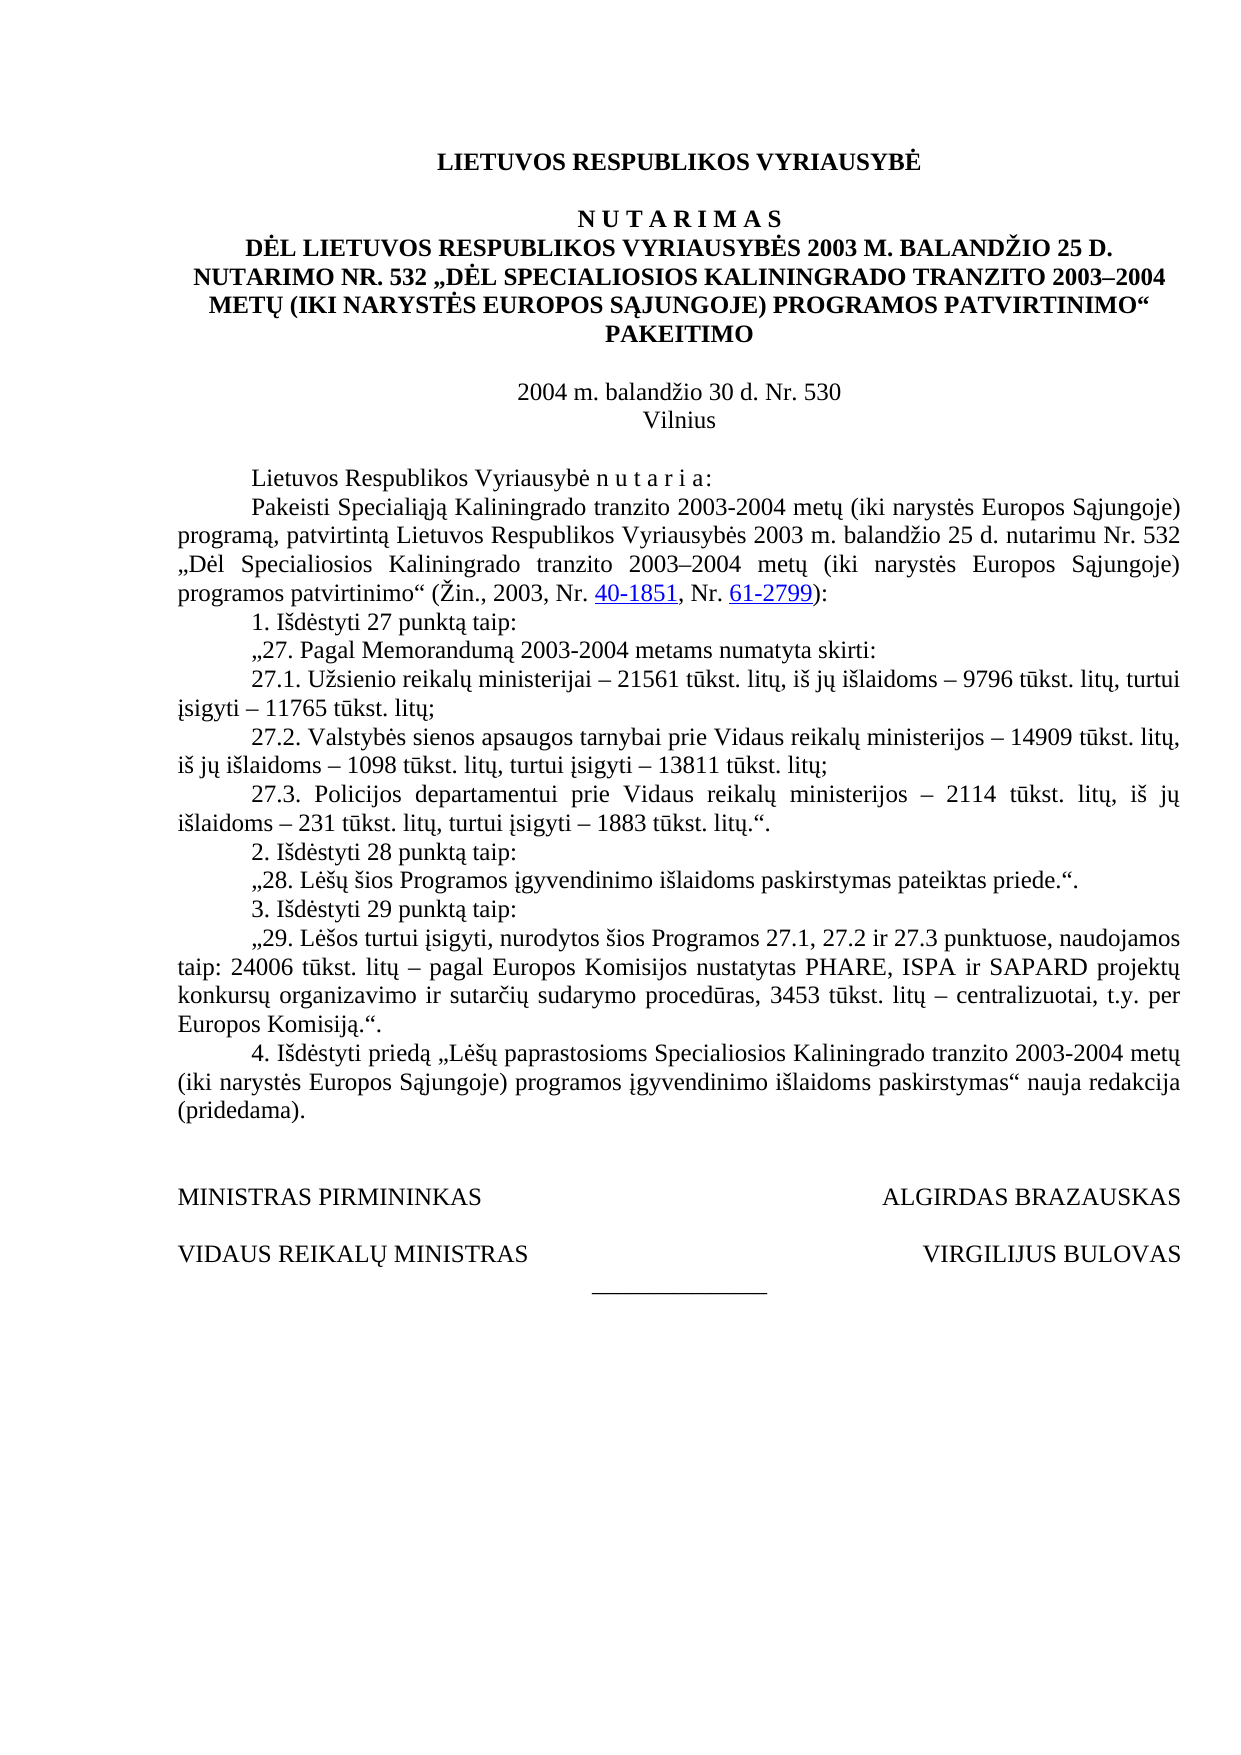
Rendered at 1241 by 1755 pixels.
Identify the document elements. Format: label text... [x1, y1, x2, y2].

text N U T A R I M A S [177, 204, 1181, 233]
text 4. Išdėstyti priedą „Lėšų paprastosioms Specialiosios Kaliningrado tranzito 2003-2004 metų (iki narystės Europos Sąjungoje) programos įgyvendinimo išlaidoms paskirstymas“ nauja redakcija (pridedama). [177, 1038, 1181, 1124]
text 3. Išdėstyti 29 punktą taip: [177, 894, 1181, 923]
text 27.2. Valstybės sienos apsaugos tarnybai prie Vidaus reikalų ministerijos – 14909 tūkst. litų, iš jų išlaidoms – 1098 tūkst. litų, turtui įsigyti – 13811 tūkst. litų; [177, 722, 1181, 779]
text „29. Lėšos turtui įsigyti, nurodytos šios Programos 27.1, 27.2 ir 27.3 punktuose, naudojamos taip: 24006 tūkst. litų – pagal Europos Komisijos nustatytas PHARE, ISPA ir SAPARD projektų konkursų organizavimo ir sutarčių sudarymo procedūras, 3453 tūkst. litų – centralizuotai, t.y. per Europos Komisiją.“. [177, 923, 1181, 1038]
text 1. Išdėstyti 27 punktą taip: [177, 607, 1181, 636]
text Vidaus reikalų ministras Virgilijus Bulovas [177, 1239, 1181, 1268]
text „27. Pagal Memorandumą 2003-2004 metams numatyta skirti: [177, 636, 1181, 664]
text 27.1. Užsienio reikalų ministerijai – 21561 tūkst. litų, iš jų išlaidoms – 9796 tūkst. litų, turtui įsigyti – 11765 tūkst. litų; [177, 664, 1181, 722]
text 2004 m. balandžio 30 d. Nr. 530 [177, 377, 1181, 406]
text Ministras Pirmininkas Algirdas Brazauskas [177, 1182, 1181, 1211]
text Pakeisti Specialiąją Kaliningrado tranzito 2003-2004 metų (iki narystės Europos Sąjungoje) programą, patvirtintą Lietuvos Respublikos Vyriausybės 2003 m. balandžio 25 d. nutarimu Nr. 532 „Dėl Specialiosios Kaliningrado tranzito 2003–2004 metų (iki narystės Europos Sąjungoje) programos patvirtinimo“ (Žin., 2003, Nr. 40-1851, Nr. 61-2799): [177, 492, 1181, 607]
text Lietuvos Respublikos Vyriausybė nutaria: [177, 463, 1181, 492]
text 27.3. Policijos departamentui prie Vidaus reikalų ministerijos – 2114 tūkst. litų, iš jų išlaidoms – 231 tūkst. litų, turtui įsigyti – 1883 tūkst. litų.“. [177, 779, 1181, 837]
text ______________ [177, 1268, 1181, 1297]
text Vilnius [177, 406, 1181, 434]
text 2. Išdėstyti 28 punktą taip: [177, 837, 1181, 866]
text „28. Lėšų šios Programos įgyvendinimo išlaidoms paskirstymas pateiktas priede.“. [177, 866, 1181, 894]
text LIETUVOS RESPUBLIKOS VYRIAUSYBĖ [177, 147, 1181, 176]
text DĖL LIETUVOS RESPUBLIKOS VYRIAUSYBĖS 2003 M. BALANDŽIO 25 D. NUTARIMO NR. 532 „DĖL SPECIALIOSIOS KALININGRADO TRANZITO 2003–2004 METŲ (IKI NARYSTĖS EUROPOS SĄJUNGOJE) PROGRAMOS PATVIRTINIMO“ PAKEITIMO [177, 233, 1181, 348]
